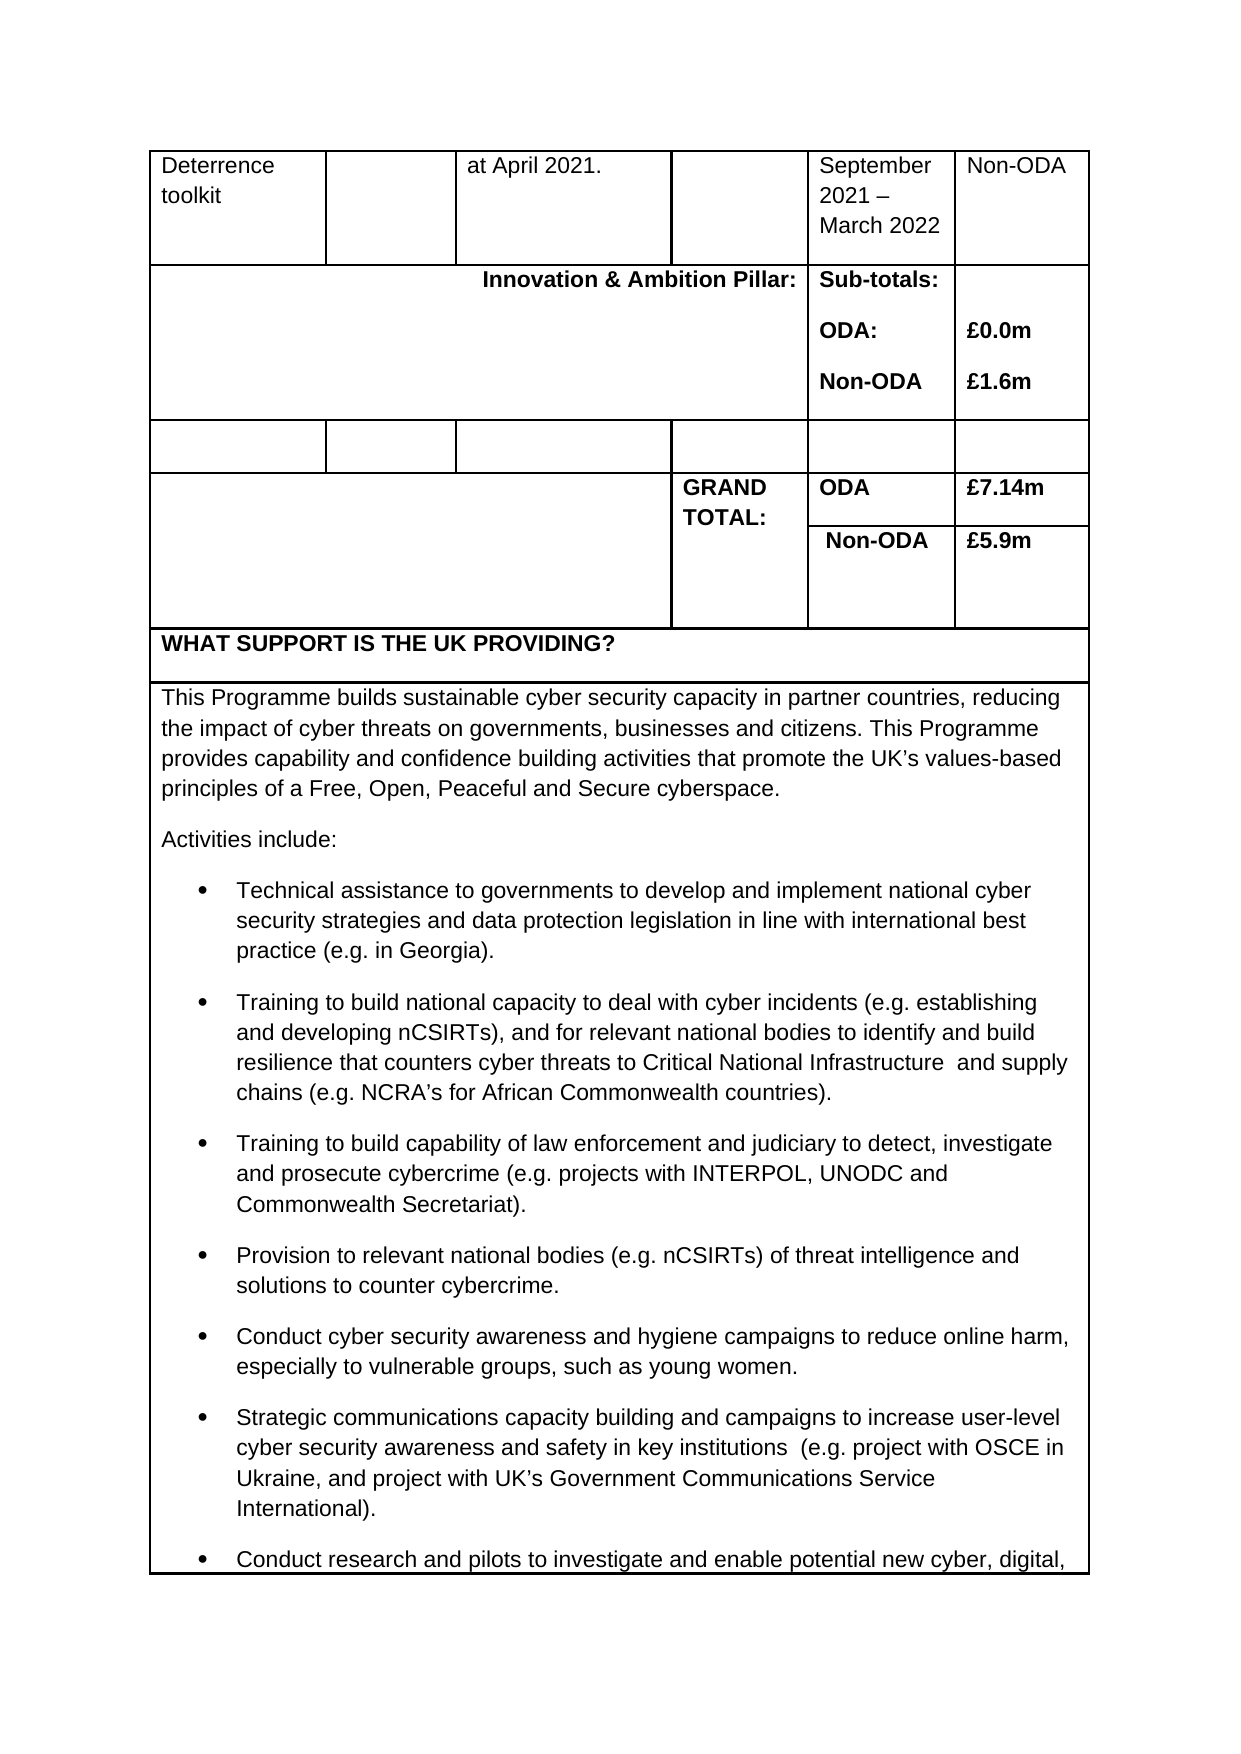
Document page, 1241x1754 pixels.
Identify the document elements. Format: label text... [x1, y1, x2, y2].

table_cell at April 2021. [457, 152, 670, 263]
table_cell Non-ODA [956, 152, 1088, 263]
table_cell [457, 421, 670, 472]
table_cell September 2021 – March 2022 [809, 152, 954, 263]
table_cell [327, 152, 455, 263]
table_cell [673, 152, 807, 263]
table_cell £5.9m [956, 527, 1088, 627]
table_cell [151, 421, 325, 472]
table_cell £0.0m £1.6m [956, 266, 1088, 419]
table_cell £7.14m [956, 474, 1088, 525]
table_cell Sub-totals: ODA: Non-ODA [809, 266, 954, 419]
table_cell GRAND TOTAL: [673, 474, 807, 627]
table_cell [809, 421, 954, 472]
table_cell Non-ODA [809, 527, 954, 627]
table_cell This Programme builds sustainable cyber security capacity in partner countries, reducing the impact of cyber threats on governments, businesses and citizens. This Programme provides capability and confidence building activities that promote the UK’s values-based principles of a Free, Open, Peaceful and Secure cyberspace. Activities include: Technical assistance to governments to develop and implement national cyber security strategies and data protection legislation in line with international best practice (e.g. in Georgia). Training to build national capacity to deal with cyber incidents (e.g. establishing and developing nCSIRTs), and for relevant national bodies to identify and build resilience that counters cyber threats to Critical National Infrastructure and supply chains (e.g. NCRA’s for African Commonwealth countries). Training to build capability of law enforcement and judiciary to detect, investigate and prosecute cybercrime (e.g. projects with INTERPOL, UNODC and Commonwealth Secretariat). Provision to relevant national bodies (e.g. nCSIRTs) of threat intelligence and solutions to counter cybercrime. Conduct cyber security awareness and hygiene campaigns to reduce online harm, especially to vulnerable groups, such as young women. Strategic communications capacity building and campaigns to increase user-level cyber security awareness and safety in key institutions (e.g. project with OSCE in Ukraine, and project with UK’s Government Communications Service International). Conduct research and pilots to investigate and enable potential new cyber, digital, [151, 684, 1088, 1572]
table_cell Innovation & Ambition Pillar: [151, 266, 807, 419]
table_cell WHAT SUPPORT IS THE UK PROVIDING? [151, 630, 1088, 681]
table_cell Deterrence toolkit [151, 152, 325, 263]
table_cell [956, 421, 1088, 472]
table_cell [151, 474, 670, 627]
table_cell ODA [809, 474, 954, 525]
table_cell [327, 421, 455, 472]
table_cell [673, 421, 807, 472]
